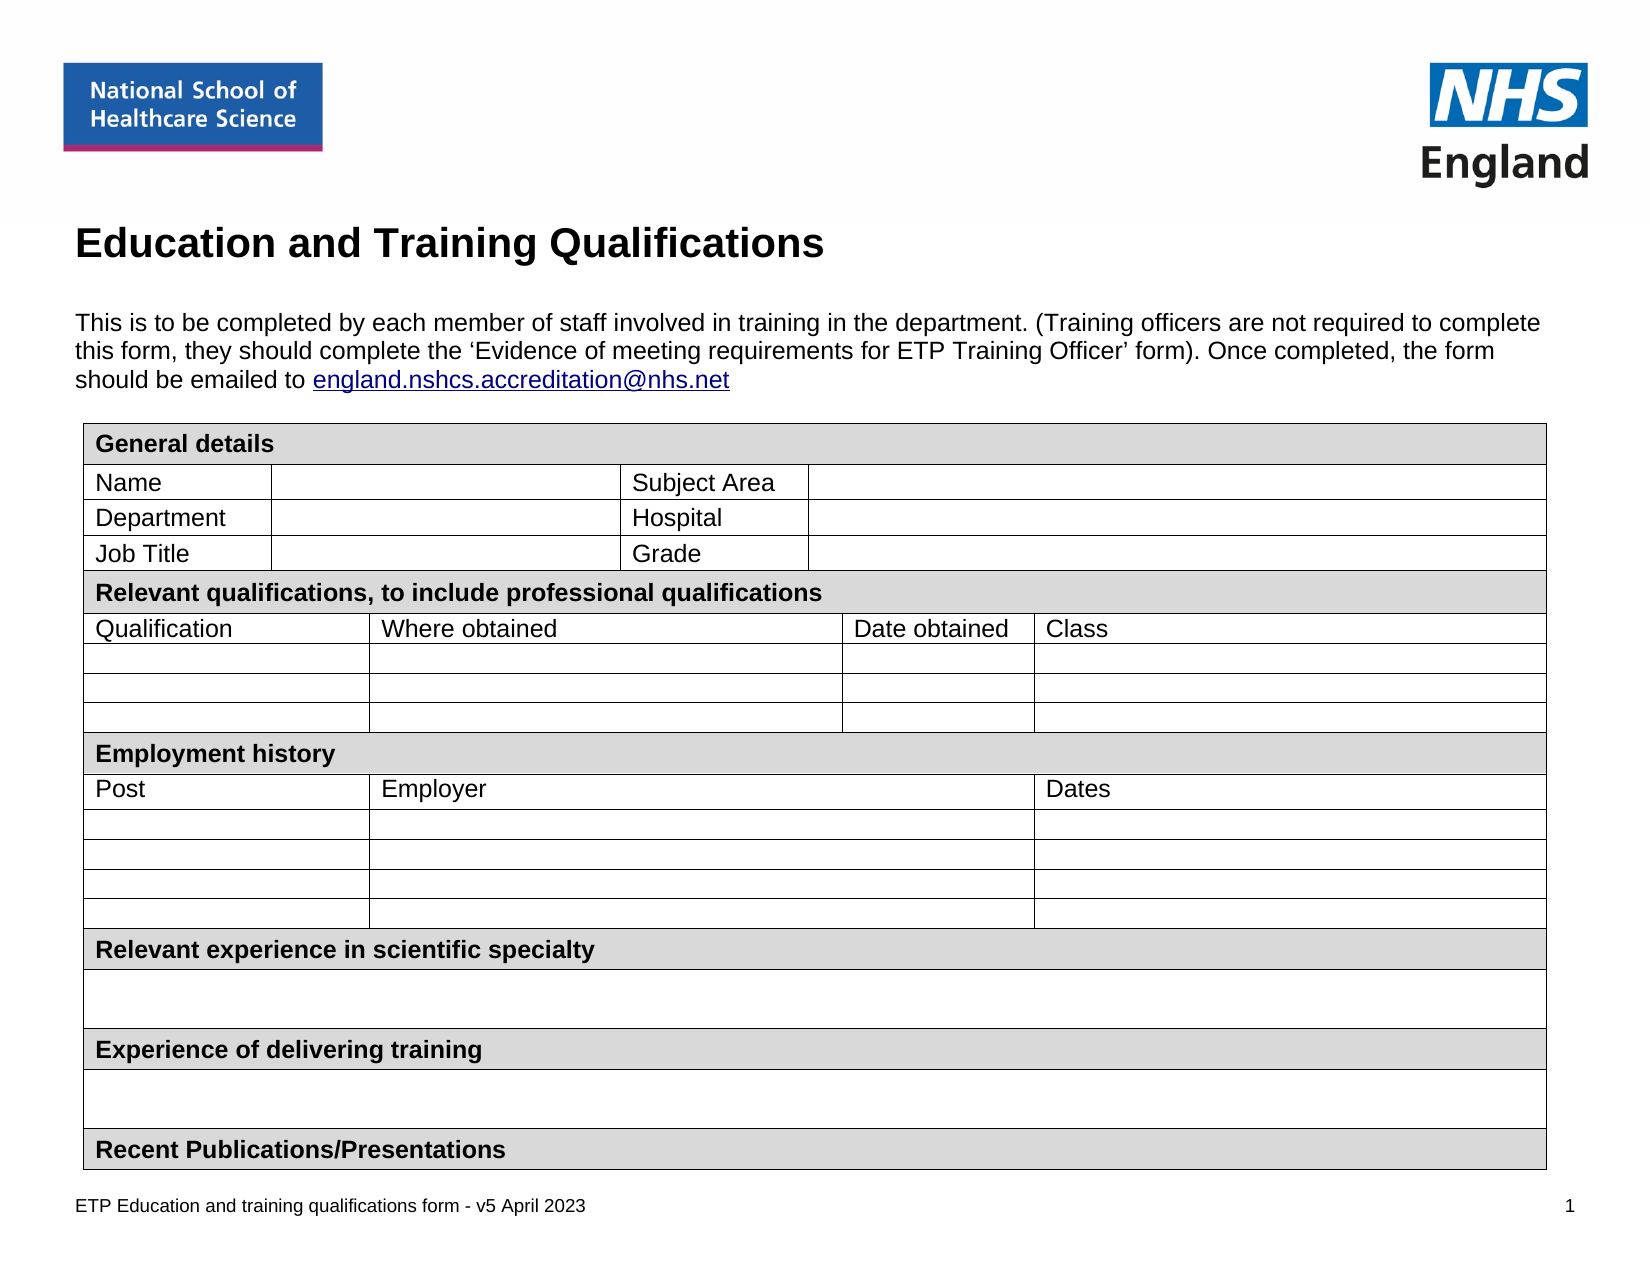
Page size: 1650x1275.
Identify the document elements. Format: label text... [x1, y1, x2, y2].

table_cell [84, 810, 369, 839]
table_cell [1035, 810, 1546, 839]
text This is to be completed by each member of staff involved in training in the department. (Training officers are not required to complete this form, they should complete the ‘Evidence of meeting requirements for ETP Training Officer’ form). Once completed, the form should be emailed to england.nshcs.accreditation@nhs.net [75, 308, 1575, 394]
table_cell Subject Area [621, 465, 808, 499]
table_cell [84, 703, 369, 732]
table_cell [370, 899, 1034, 928]
table_cell Experience of delivering training [84, 1029, 1546, 1069]
table_cell Class [1035, 614, 1546, 643]
table_cell [370, 644, 842, 672]
table_cell [84, 870, 369, 898]
table_cell Hospital [621, 500, 808, 535]
table_cell [1035, 870, 1546, 898]
table_cell [370, 703, 842, 732]
table_cell [84, 899, 369, 928]
table_cell [84, 674, 369, 702]
table_cell Name [84, 465, 271, 499]
table_cell [809, 465, 1546, 499]
table_cell [370, 870, 1034, 898]
table_cell [272, 536, 620, 570]
table_cell [84, 840, 369, 868]
subtitle Education and Training Qualifications [75, 219, 1575, 266]
table_cell [84, 970, 1546, 1028]
table_cell [1035, 899, 1546, 928]
table_cell Job Title [84, 536, 271, 570]
table_cell Department [84, 500, 271, 535]
table_cell [809, 536, 1546, 570]
table_header General details [84, 424, 1546, 464]
table_cell [272, 500, 620, 535]
table_cell [1035, 703, 1546, 732]
table_cell [84, 1070, 1546, 1128]
table_cell [272, 465, 620, 499]
table_cell Where obtained [370, 614, 842, 643]
table_cell [843, 674, 1034, 702]
table_cell Grade [621, 536, 808, 570]
table_cell Employment history [84, 733, 1546, 773]
table_cell [84, 644, 369, 672]
table_cell Dates [1035, 775, 1546, 809]
table_cell Post [84, 775, 369, 809]
table_cell Date obtained [843, 614, 1034, 643]
table_cell [1035, 644, 1546, 672]
table_cell Relevant qualifications, to include professional qualifications [84, 571, 1546, 613]
table_cell [370, 810, 1034, 839]
table_cell [370, 840, 1034, 868]
table_cell Relevant experience in scientific specialty [84, 929, 1546, 969]
table_cell Recent Publications/Presentations [84, 1129, 1546, 1169]
table_cell [1035, 674, 1546, 702]
table_cell [843, 644, 1034, 672]
table_cell [1035, 840, 1546, 868]
table_cell [843, 703, 1034, 732]
table_cell [370, 674, 842, 702]
table_cell [809, 500, 1546, 535]
table_cell Qualification [84, 614, 369, 643]
table_cell Employer [370, 775, 1034, 809]
